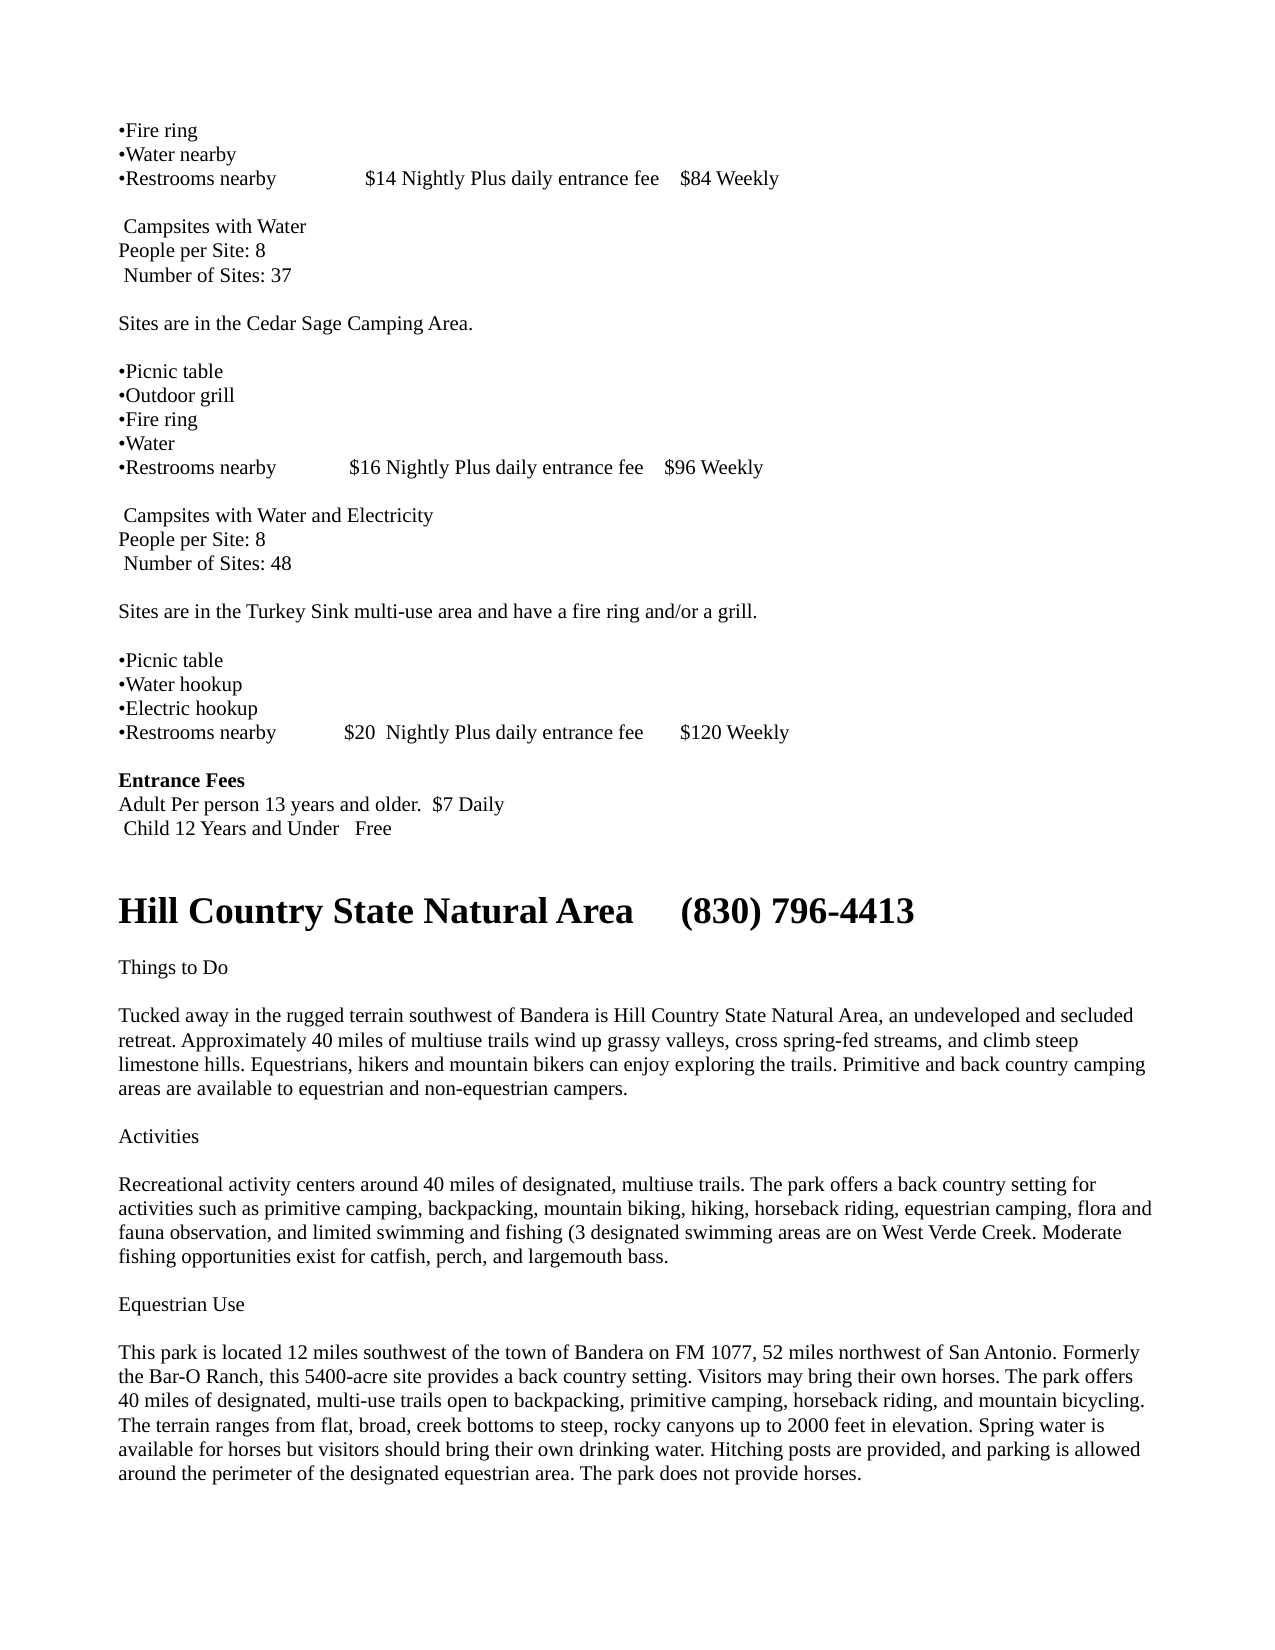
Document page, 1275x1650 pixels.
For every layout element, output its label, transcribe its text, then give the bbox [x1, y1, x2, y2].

text Entrance Fees [118, 768, 1157, 792]
text Campsites with Water and Electricity [118, 503, 1157, 527]
text Tucked away in the rugged terrain southwest of Bandera is Hill Country State Natural Area, an undeveloped and secluded retreat. Approximately 40 miles of multiuse trails wind up grassy valleys, cross spring-fed streams, and climb steep limestone hills. Equestrians, hikers and mountain bikers can enjoy exploring the trails. Primitive and back country camping areas are available to equestrian and non-equestrian campers. [118, 1003, 1157, 1100]
text •Restrooms nearby $14 Nightly Plus daily entrance fee $84 Weekly [118, 166, 1157, 190]
text This park is located 12 miles southwest of the town of Bandera on FM 1077, 52 miles northwest of San Antonio. Formerly the Bar-O Ranch, this 5400-acre site provides a back country setting. Visitors may bring their own horses. The park offers 40 miles of designated, multi-use trails open to backpacking, primitive camping, horseback riding, and mountain bicycling. The terrain ranges from flat, broad, creek bottoms to steep, rocky canyons up to 2000 feet in elevation. Spring water is available for horses but visitors should bring their own drinking water. Hitching posts are provided, and parking is allowed around the perimeter of the designated equestrian area. The park does not provide horses. [118, 1340, 1157, 1485]
text Activities [118, 1124, 1157, 1148]
text •Restrooms nearby $20 Nightly Plus daily entrance fee $120 Weekly [118, 720, 1157, 744]
text •Picnic table [118, 647, 1157, 672]
text •Water hookup [118, 672, 1157, 696]
text Adult Per person 13 years and older. $7 Daily [118, 792, 1157, 816]
text Number of Sites: 37 [118, 262, 1157, 287]
text Sites are in the Cedar Sage Camping Area. [118, 311, 1157, 335]
text •Water nearby [118, 142, 1157, 166]
text •Fire ring [118, 407, 1157, 431]
text •Electric hookup [118, 696, 1157, 720]
text Campsites with Water [118, 214, 1157, 238]
text People per Site: 8 [118, 238, 1157, 262]
text Recreational activity centers around 40 miles of designated, multiuse trails. The park offers a back country setting for activities such as primitive camping, backpacking, mountain biking, hiking, horseback riding, equestrian camping, flora and fauna observation, and limited swimming and fishing (3 designated swimming areas are on West Verde Creek. Moderate fishing opportunities exist for catfish, perch, and largemouth bass. [118, 1172, 1157, 1268]
text •Fire ring [118, 118, 1157, 142]
text People per Site: 8 [118, 527, 1157, 551]
text •Water [118, 431, 1157, 455]
text Number of Sites: 48 [118, 551, 1157, 575]
text Child 12 Years and Under Free [118, 816, 1157, 840]
text •Outdoor grill [118, 383, 1157, 407]
text •Picnic table [118, 359, 1157, 383]
text Equestrian Use [118, 1292, 1157, 1316]
text Hill Country State Natural Area (830) 796-4413 [118, 888, 1157, 931]
text •Restrooms nearby $16 Nightly Plus daily entrance fee $96 Weekly [118, 455, 1157, 479]
text Things to Do [118, 955, 1157, 979]
text Sites are in the Turkey Sink multi-use area and have a fire ring and/or a grill. [118, 599, 1157, 623]
